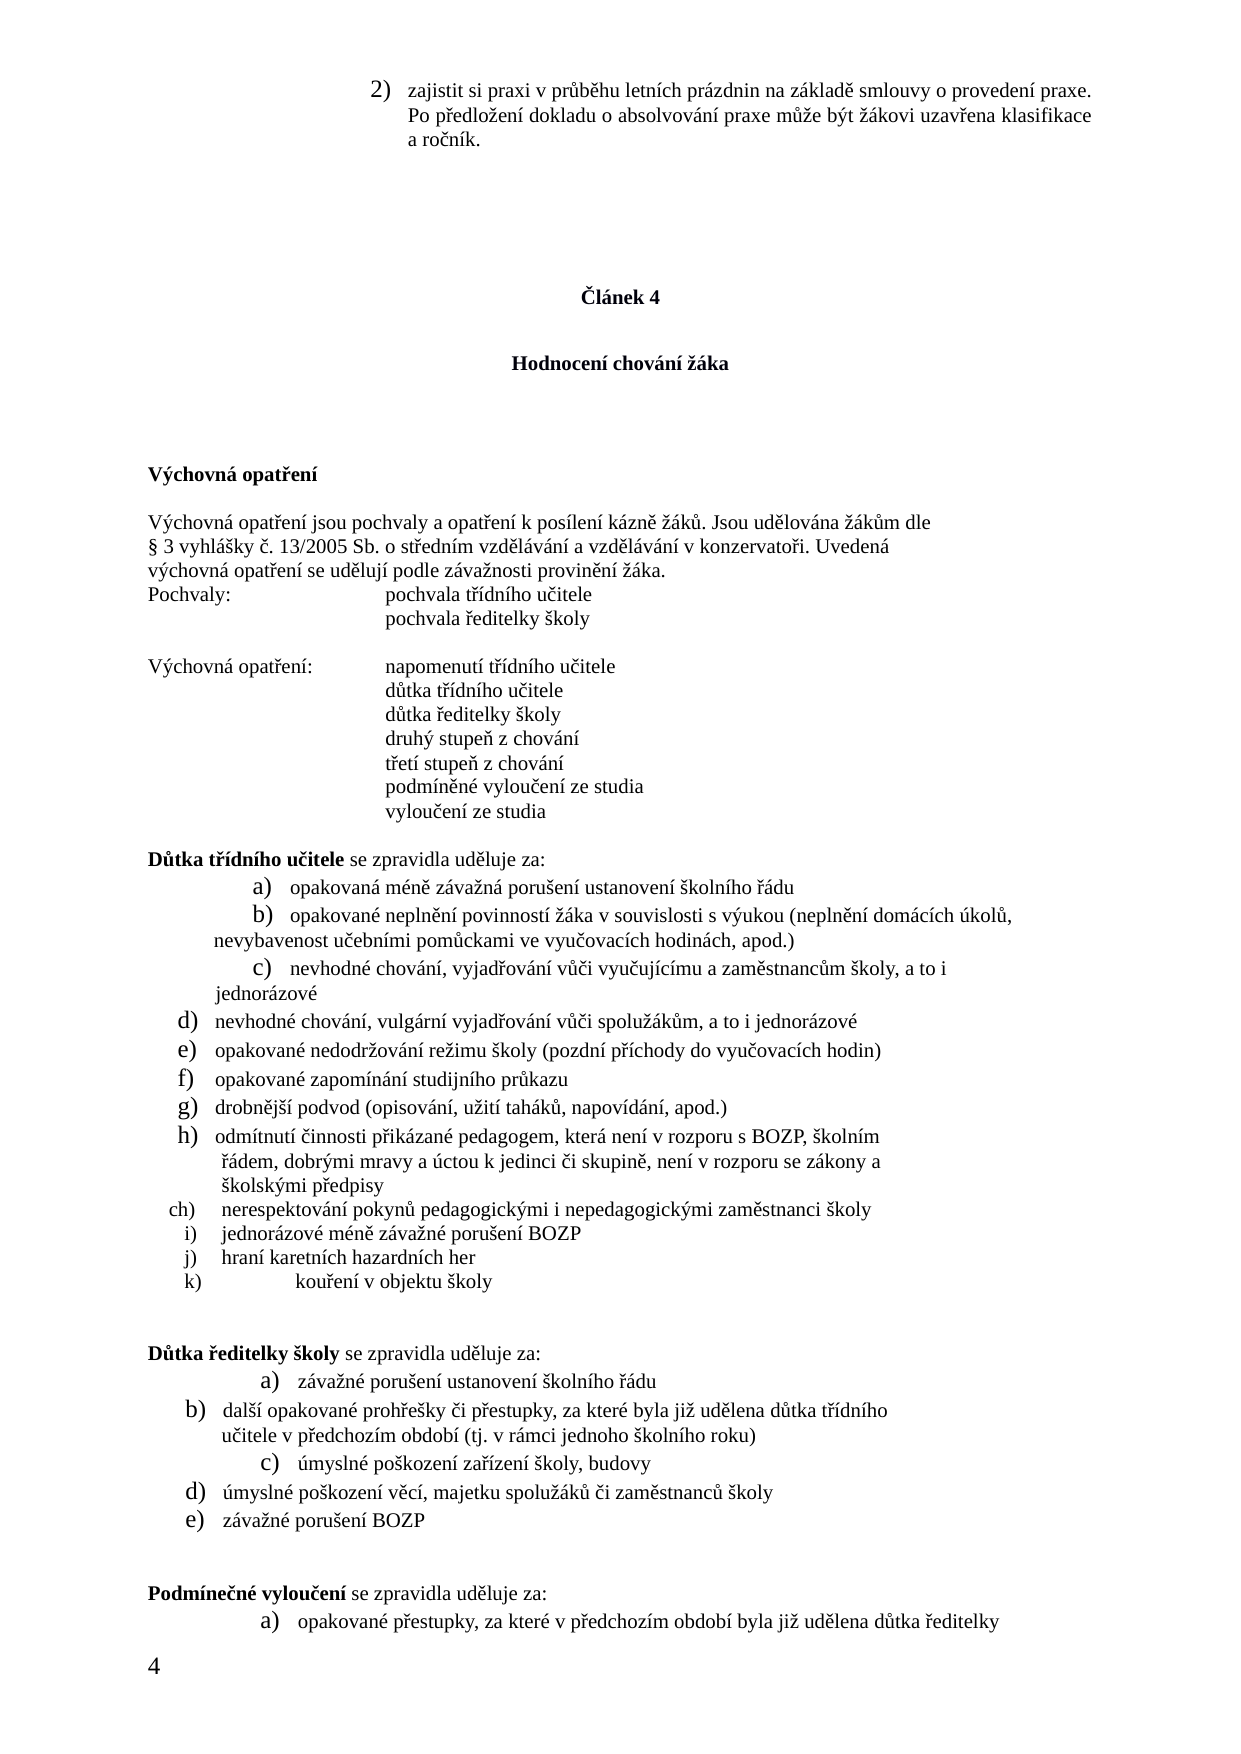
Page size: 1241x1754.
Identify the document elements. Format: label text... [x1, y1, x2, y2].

list odmítnutí činnosti přikázané pedagogem, která není v rozporu s BOZP, školním [177, 1120, 1093, 1149]
text výchovná opatření se udělují podle závažnosti provinění žáka. [148, 558, 1093, 582]
list nevhodné chování, vulgární vyjadřování vůči spolužákům, a to i jednorázové [177, 1005, 1093, 1034]
list opakované nedodržování režimu školy (pozdní příchody do vyučovacích hodin) [177, 1034, 1093, 1063]
text řádem, dobrými mravy a úctou k jedinci či skupině, není v rozporu se zákony a [148, 1149, 1093, 1173]
list drobnější podvod (opisování, užití taháků, napovídání, apod.) [177, 1091, 1093, 1120]
text ch) nerespektování pokynů pedagogickými i nepedagogickými zaměstnanci školy [148, 1197, 1093, 1221]
list opakované neplnění povinností žáka v souvislosti s výukou (neplnění domácích úkolů, [252, 899, 1093, 928]
text druhý stupeň z chování [369, 726, 1093, 750]
text vyloučení ze studia [295, 798, 1093, 823]
text Výchovná opatření: napomenutí třídního učitele [148, 654, 1093, 678]
text důtka třídního učitele [295, 678, 1093, 702]
text podmíněné vyloučení ze studia [295, 774, 1093, 798]
text důtka ředitelky školy [369, 702, 1093, 726]
list opakovaná méně závažná porušení ustanovení školního řádu [252, 871, 1093, 899]
text § 3 vyhlášky č. 13/2005 Sb. o středním vzdělávání a vzdělávání v konzervatoři. Uvedená [148, 534, 1093, 558]
subtitle Hodnocení chování žáka [148, 351, 1093, 375]
list nevhodné chování, vyjadřování vůči vyučujícímu a zaměstnancům školy, a to i [252, 952, 1093, 981]
list zajistit si praxi v průběhu letních prázdnin na základě smlouvy o provedení praxe. Po předložení dokladu o absolvování praxe může být žákovi uzavřena klasifikace a ročník. [370, 74, 1093, 151]
text třetí stupeň z chování [369, 750, 1093, 774]
text j) hraní karetních hazardních her [148, 1245, 1093, 1269]
text k) kouření v objektu školy [148, 1269, 1093, 1293]
text Důtka ředitelky školy se zpravidla uděluje za: [148, 1341, 1093, 1365]
text Výchovná opatření [148, 462, 1093, 486]
text i) jednorázové méně závažné porušení BOZP [148, 1221, 1093, 1245]
text Pochvaly: pochvala třídního učitele [148, 582, 1093, 606]
list úmyslné poškození zařízení školy, budovy [260, 1447, 1093, 1476]
list opakované přestupky, za které v předchozím období byla již udělena důtka ředitelky [260, 1605, 1093, 1634]
list opakované zapomínání studijního průkazu [177, 1063, 1093, 1091]
text jednorázové [148, 981, 1093, 1005]
text Výchovná opatření jsou pochvaly a opatření k posílení kázně žáků. Jsou udělována žákům dle [148, 510, 1093, 534]
list závažné porušení ustanovení školního řádu [260, 1365, 1093, 1394]
text školskými předpisy [148, 1173, 1093, 1197]
list závažné porušení BOZP [185, 1504, 1093, 1533]
text nevybavenost učebními pomůckami ve vyučovacích hodinách, apod.) [148, 928, 1093, 952]
text učitele v předchozím období (tj. v rámci jednoho školního roku) [148, 1423, 1093, 1447]
subtitle Článek 4 [148, 285, 1093, 309]
list další opakované prohřešky či přestupky, za které byla již udělena důtka třídního [185, 1394, 1093, 1423]
text Podmínečné vyloučení se zpravidla uděluje za: [148, 1581, 1093, 1605]
text Důtka třídního učitele se zpravidla uděluje za: [148, 847, 1093, 871]
list úmyslné poškození věcí, majetku spolužáků či zaměstnanců školy [185, 1476, 1093, 1504]
text pochvala ředitelky školy [295, 606, 1093, 630]
